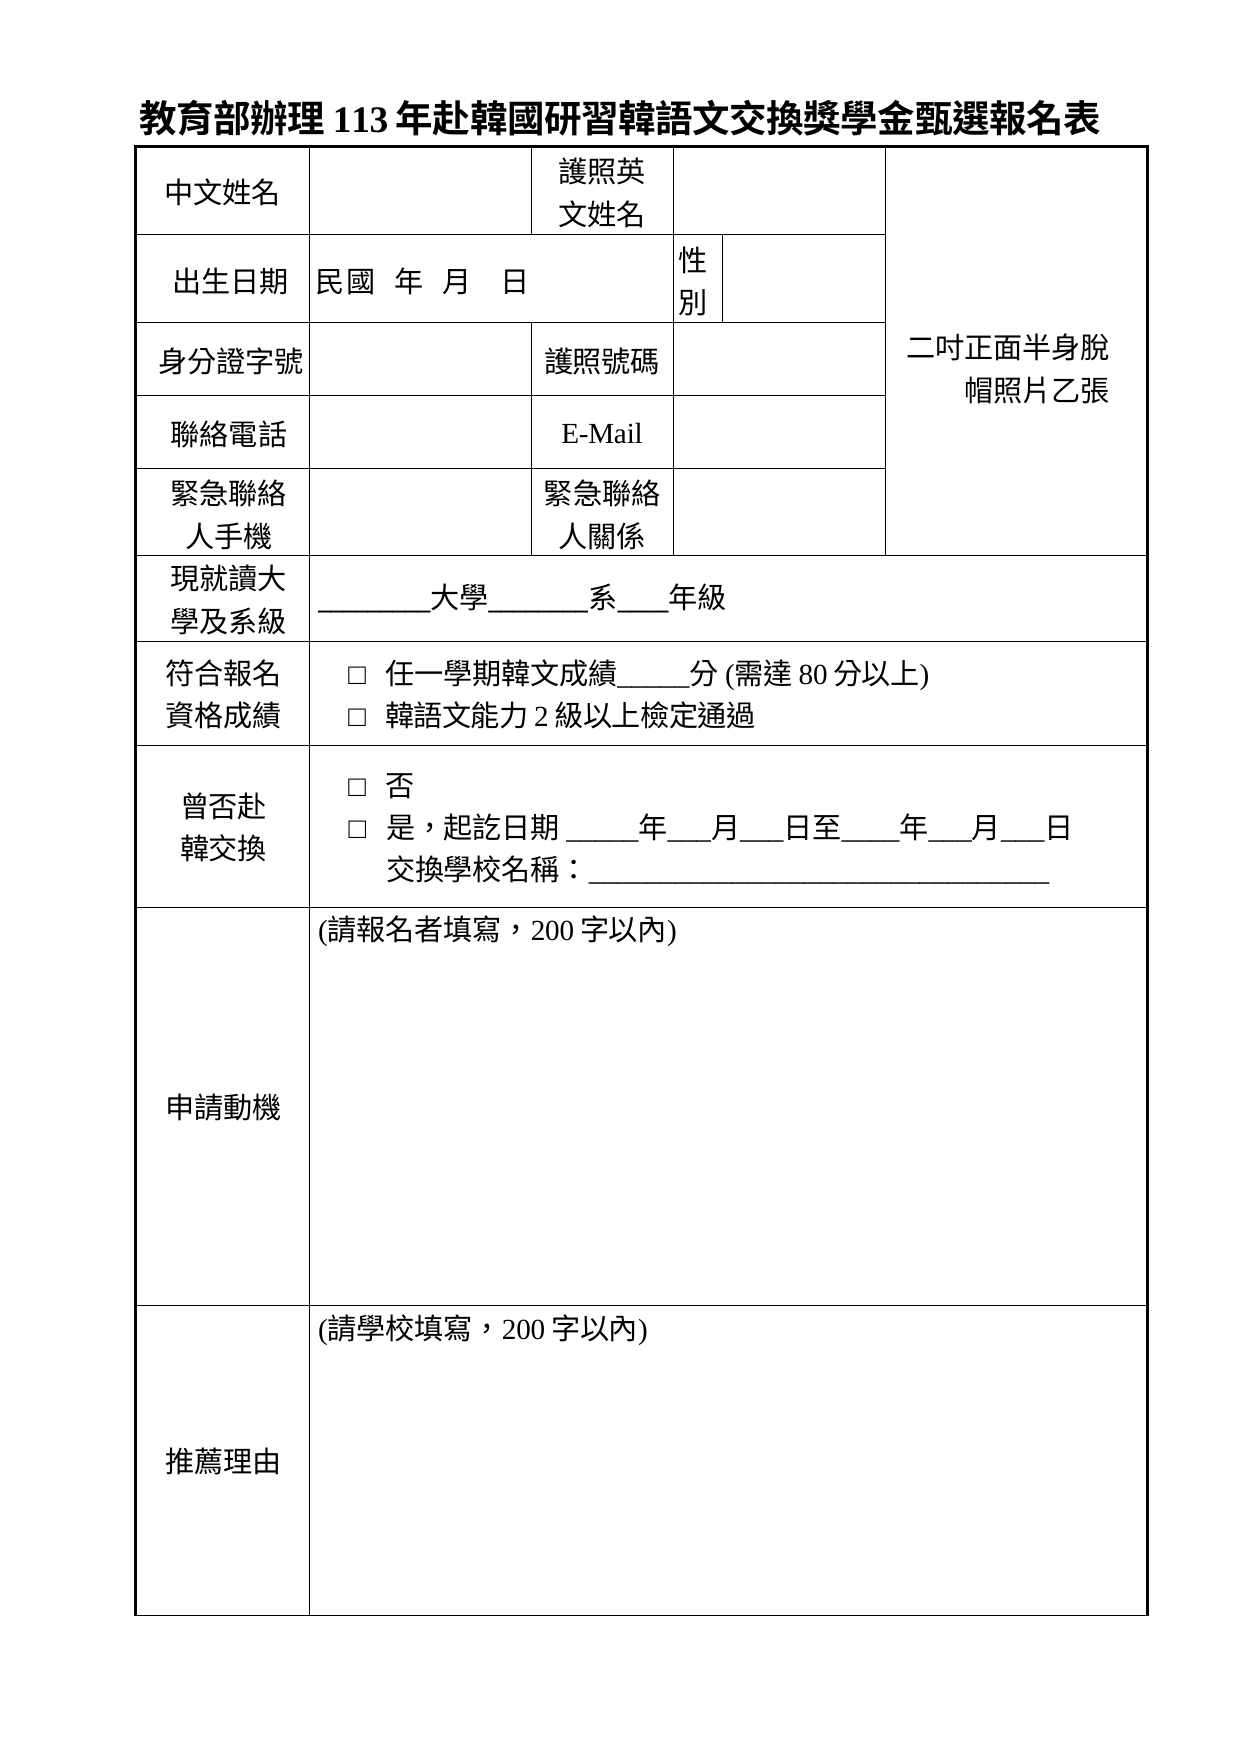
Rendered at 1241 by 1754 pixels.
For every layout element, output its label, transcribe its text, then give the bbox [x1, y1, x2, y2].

table_cell 任一學期韓文成績_____分 (需達80分以上) 韓語文能力2級以上檢定通過 [310, 642, 1146, 745]
table_cell 出生日期 [137, 235, 309, 322]
table_cell [674, 396, 885, 468]
table_cell [310, 323, 531, 395]
text 教育部辦理113年赴韓國研習韓語文交換獎學金甄選報名表 [73, 89, 1167, 143]
table_cell [674, 469, 885, 555]
table_cell 現就讀大 學及系級 [137, 556, 309, 641]
table_cell 推薦理由 [137, 1306, 309, 1614]
table_cell 曾否赴 韓交換 [137, 746, 309, 906]
table_cell [310, 396, 531, 468]
table_cell [310, 469, 531, 555]
table_cell 聯絡電話 [137, 396, 309, 468]
table_cell (請學校填寫，200字以內) [310, 1306, 1146, 1614]
table_cell E-Mail [532, 396, 673, 468]
table_cell 性別 [674, 235, 722, 322]
table_header 二吋正面半身脫帽照片乙張 [886, 148, 1146, 555]
table_cell 緊急聯絡人關係 [532, 469, 673, 555]
table_cell 民國 年 月 日 [310, 235, 673, 322]
table_header 中文姓名 [137, 148, 309, 234]
table_header [310, 148, 531, 234]
table_cell [674, 323, 885, 395]
table_cell (請報名者填寫，200字以內) [310, 908, 1146, 1305]
table_header 護照英 文姓名 [532, 148, 673, 234]
table_cell 符合報名 資格成績 [137, 642, 309, 745]
table_cell _________大學________系____年級 [310, 556, 1146, 641]
table_cell 身分證字號 [137, 323, 309, 395]
table_header [674, 148, 885, 234]
table_cell 申請動機 [137, 908, 309, 1305]
table_cell [723, 235, 885, 322]
table_cell 緊急聯絡 人手機 [137, 469, 309, 555]
table_cell 護照號碼 [532, 323, 673, 395]
table_cell 否 是，起訖日期 _____年___月___日至____年___月___日 交換學校名稱：________________________________ [310, 746, 1146, 906]
